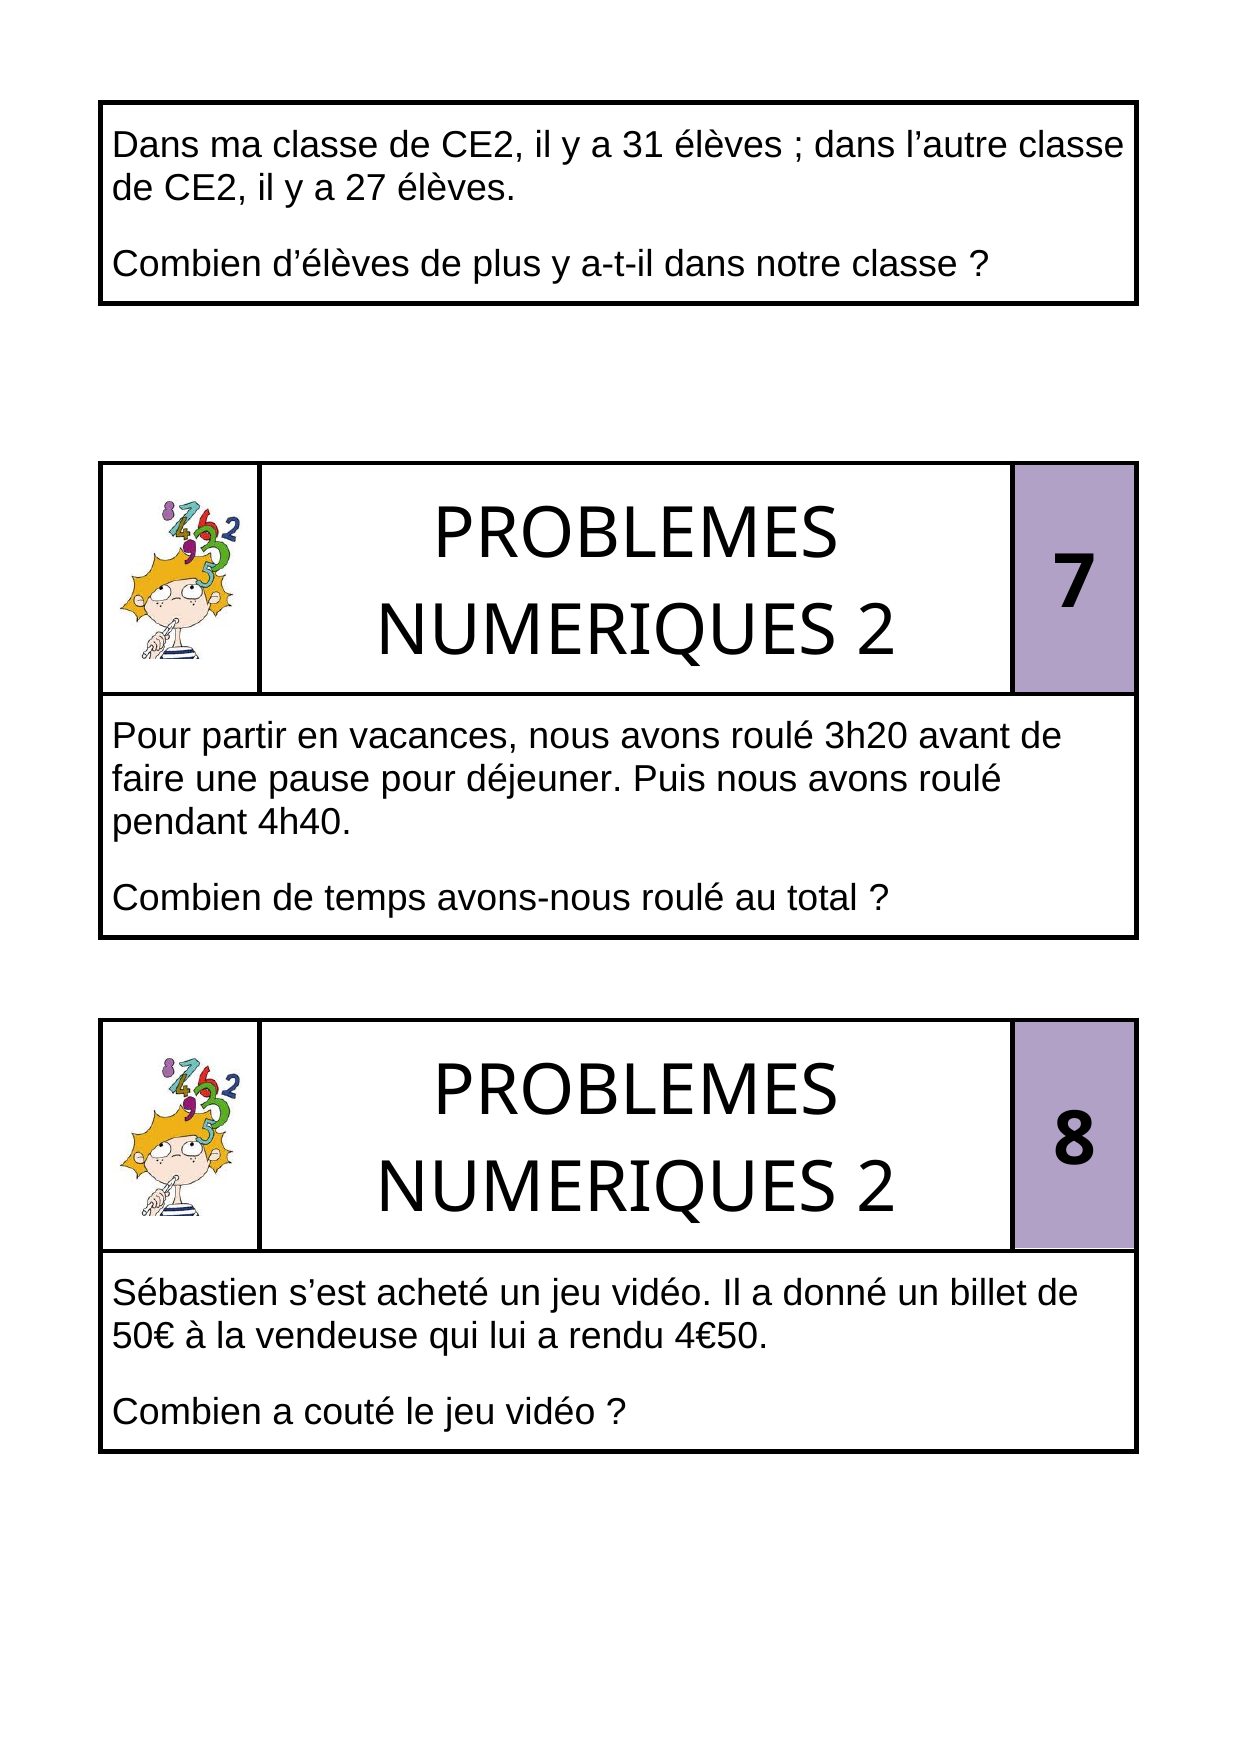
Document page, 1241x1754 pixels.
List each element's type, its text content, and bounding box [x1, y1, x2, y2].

table_header PROBLEMES NUMERIQUES 2 [262, 465, 1010, 692]
table_cell Sébastien s’est acheté un jeu vidéo. Il a donné un billet de 50€ à la vendeuse qui lui a rendu 4€50. Combien a couté le jeu vidéo ? [103, 1253, 1134, 1449]
table_cell Dans ma classe de CE2, il y a 31 élèves ; dans l’autre classe de CE2, il y a 27 élèves. Combien d’élèves de plus y a-t-il dans notre classe ? [103, 105, 1134, 301]
table_header [103, 465, 257, 692]
table_header PROBLEMES NUMERIQUES 2 [262, 1022, 1010, 1248]
table_cell Pour partir en vacances, nous avons roulé 3h20 avant de faire une pause pour déjeuner. Puis nous avons roulé pendant 4h40. Combien de temps avons-nous roulé au total ? [103, 696, 1134, 935]
table_header 7 [1015, 465, 1134, 692]
table_header 8 [1015, 1022, 1134, 1248]
table_header [103, 1022, 257, 1248]
